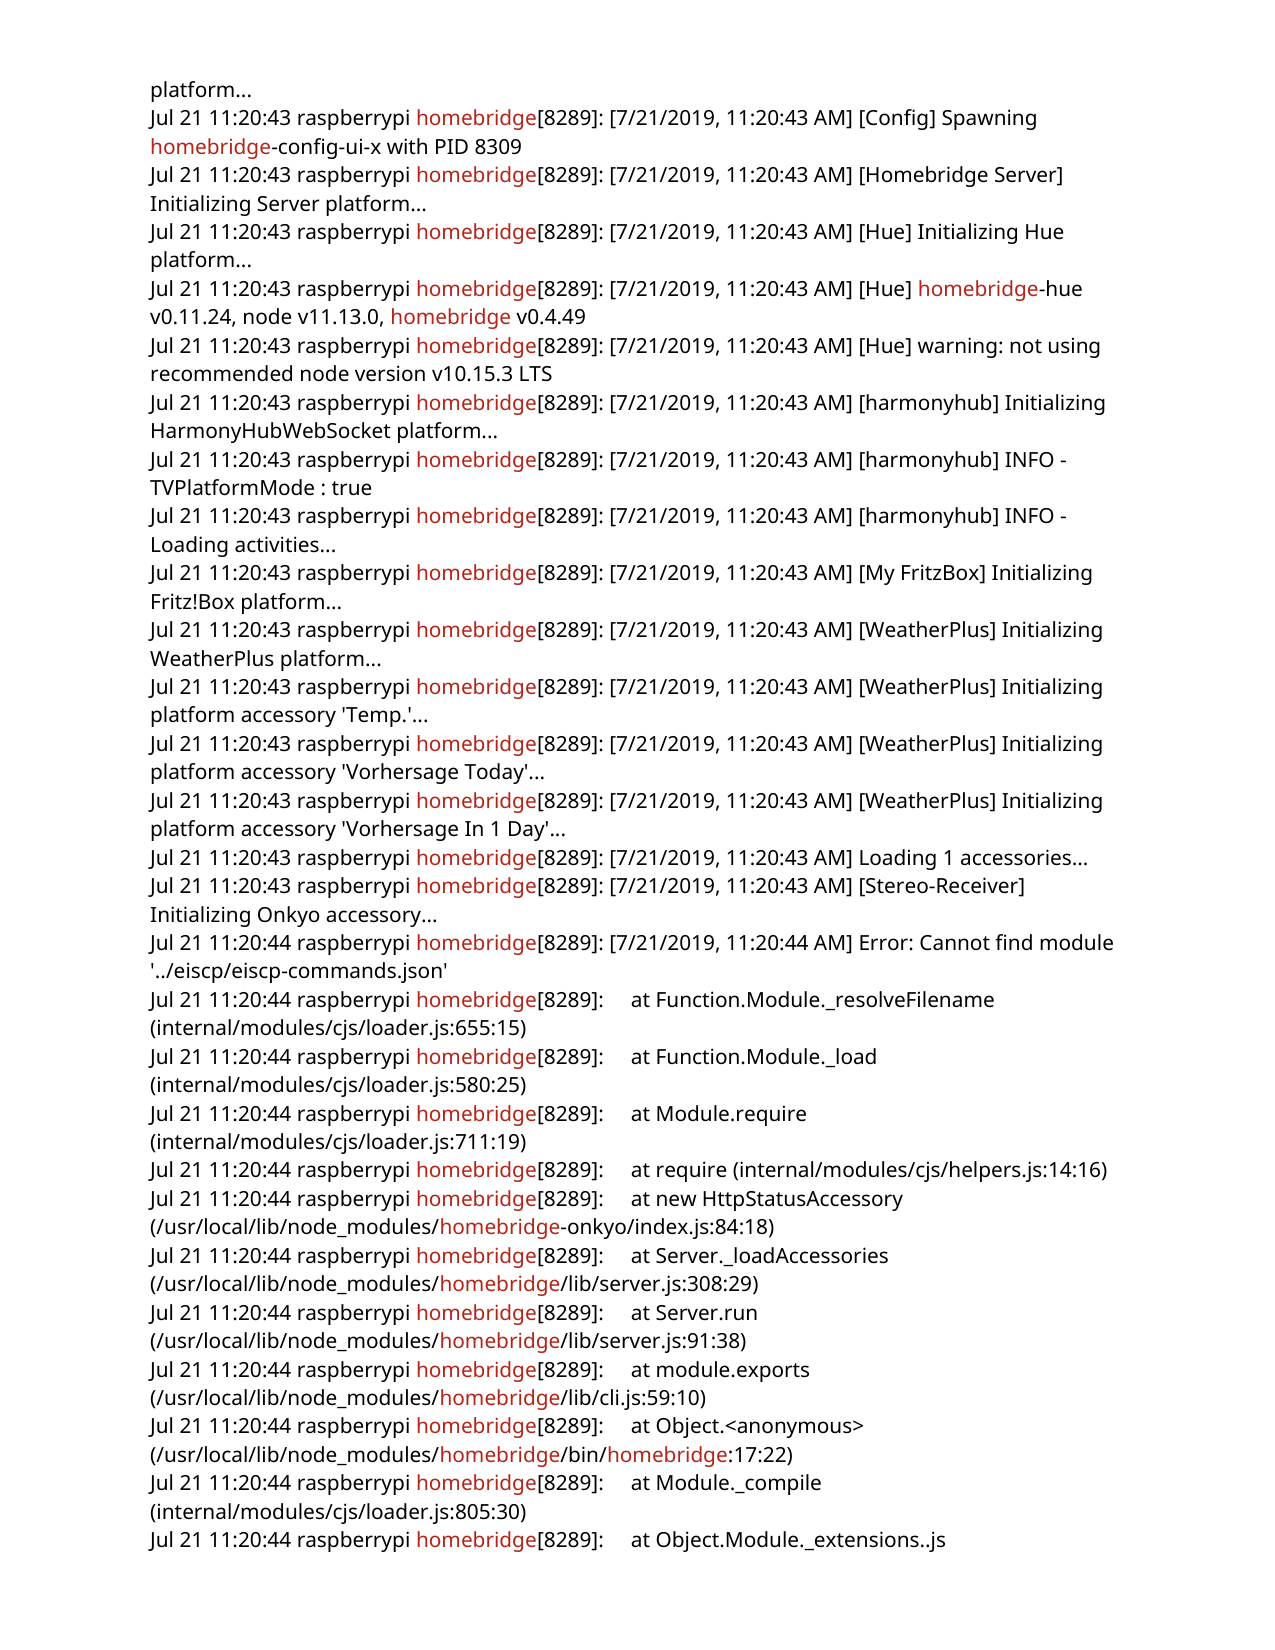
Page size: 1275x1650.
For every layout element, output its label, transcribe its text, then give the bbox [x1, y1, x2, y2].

text Jul 21 11:20:43 raspberrypi homebridge[8289]: [7/21/2019, 11:20:43 AM] [Stereo-Receiver] Initializing Onkyo accessory... [150, 871, 1125, 928]
text Jul 21 11:20:44 raspberrypi homebridge[8289]: at Server._loadAccessories (/usr/local/lib/node_modules/homebridge/lib/server.js:308:29) [150, 1241, 1125, 1298]
text Jul 21 11:20:43 raspberrypi homebridge[8289]: [7/21/2019, 11:20:43 AM] [Homebridge Server] Initializing Server platform... [150, 160, 1125, 217]
text Jul 21 11:20:44 raspberrypi homebridge[8289]: at Object.<anonymous> (/usr/local/lib/node_modules/homebridge/bin/homebridge:17:22) [150, 1412, 1125, 1468]
text Jul 21 11:20:43 raspberrypi homebridge[8289]: [7/21/2019, 11:20:43 AM] [Hue] homebridge-hue v0.11.24, node v11.13.0, homebridge v0.4.49 [150, 274, 1125, 331]
text Jul 21 11:20:43 raspberrypi homebridge[8289]: [7/21/2019, 11:20:43 AM] [WeatherPlus] Initializing platform accessory 'Vorhersage Today'... [150, 729, 1125, 786]
text platform... [150, 75, 1125, 103]
text Jul 21 11:20:43 raspberrypi homebridge[8289]: [7/21/2019, 11:20:43 AM] [harmonyhub] Initializing HarmonyHubWebSocket platform... [150, 388, 1125, 445]
text Jul 21 11:20:43 raspberrypi homebridge[8289]: [7/21/2019, 11:20:43 AM] [harmonyhub] INFO - Loading activities... [150, 502, 1125, 558]
text Jul 21 11:20:43 raspberrypi homebridge[8289]: [7/21/2019, 11:20:43 AM] [Config] Spawning homebridge-config-ui-x with PID 8309 [150, 103, 1125, 160]
text Jul 21 11:20:43 raspberrypi homebridge[8289]: [7/21/2019, 11:20:43 AM] [My FritzBox] Initializing Fritz!Box platform... [150, 558, 1125, 615]
text Jul 21 11:20:43 raspberrypi homebridge[8289]: [7/21/2019, 11:20:43 AM] [WeatherPlus] Initializing WeatherPlus platform... [150, 615, 1125, 672]
text Jul 21 11:20:44 raspberrypi homebridge[8289]: at Server.run (/usr/local/lib/node_modules/homebridge/lib/server.js:91:38) [150, 1298, 1125, 1355]
text Jul 21 11:20:44 raspberrypi homebridge[8289]: at Function.Module._load (internal/modules/cjs/loader.js:580:25) [150, 1042, 1125, 1099]
text Jul 21 11:20:43 raspberrypi homebridge[8289]: [7/21/2019, 11:20:43 AM] Loading 1 accessories... [150, 843, 1125, 871]
text Jul 21 11:20:43 raspberrypi homebridge[8289]: [7/21/2019, 11:20:43 AM] [Hue] warning: not using recommended node version v10.15.3 LTS [150, 331, 1125, 388]
text Jul 21 11:20:43 raspberrypi homebridge[8289]: [7/21/2019, 11:20:43 AM] [Hue] Initializing Hue platform... [150, 217, 1125, 274]
text Jul 21 11:20:43 raspberrypi homebridge[8289]: [7/21/2019, 11:20:43 AM] [WeatherPlus] Initializing platform accessory 'Temp.'... [150, 672, 1125, 729]
text Jul 21 11:20:44 raspberrypi homebridge[8289]: at Module._compile (internal/modules/cjs/loader.js:805:30) [150, 1468, 1125, 1525]
text Jul 21 11:20:44 raspberrypi homebridge[8289]: at new HttpStatusAccessory (/usr/local/lib/node_modules/homebridge-onkyo/index.js:84:18) [150, 1184, 1125, 1241]
text Jul 21 11:20:44 raspberrypi homebridge[8289]: [7/21/2019, 11:20:44 AM] Error: Cannot find module '../eiscp/eiscp-commands.json' [150, 928, 1125, 985]
text Jul 21 11:20:44 raspberrypi homebridge[8289]: at module.exports (/usr/local/lib/node_modules/homebridge/lib/cli.js:59:10) [150, 1355, 1125, 1412]
text Jul 21 11:20:44 raspberrypi homebridge[8289]: at Function.Module._resolveFilename (internal/modules/cjs/loader.js:655:15) [150, 985, 1125, 1042]
text Jul 21 11:20:43 raspberrypi homebridge[8289]: [7/21/2019, 11:20:43 AM] [WeatherPlus] Initializing platform accessory 'Vorhersage In 1 Day'... [150, 786, 1125, 843]
text Jul 21 11:20:44 raspberrypi homebridge[8289]: at Object.Module._extensions..js [150, 1525, 1125, 1554]
text Jul 21 11:20:44 raspberrypi homebridge[8289]: at require (internal/modules/cjs/helpers.js:14:16) [150, 1156, 1125, 1184]
text Jul 21 11:20:43 raspberrypi homebridge[8289]: [7/21/2019, 11:20:43 AM] [harmonyhub] INFO - TVPlatformMode : true [150, 445, 1125, 502]
text Jul 21 11:20:44 raspberrypi homebridge[8289]: at Module.require (internal/modules/cjs/loader.js:711:19) [150, 1099, 1125, 1156]
